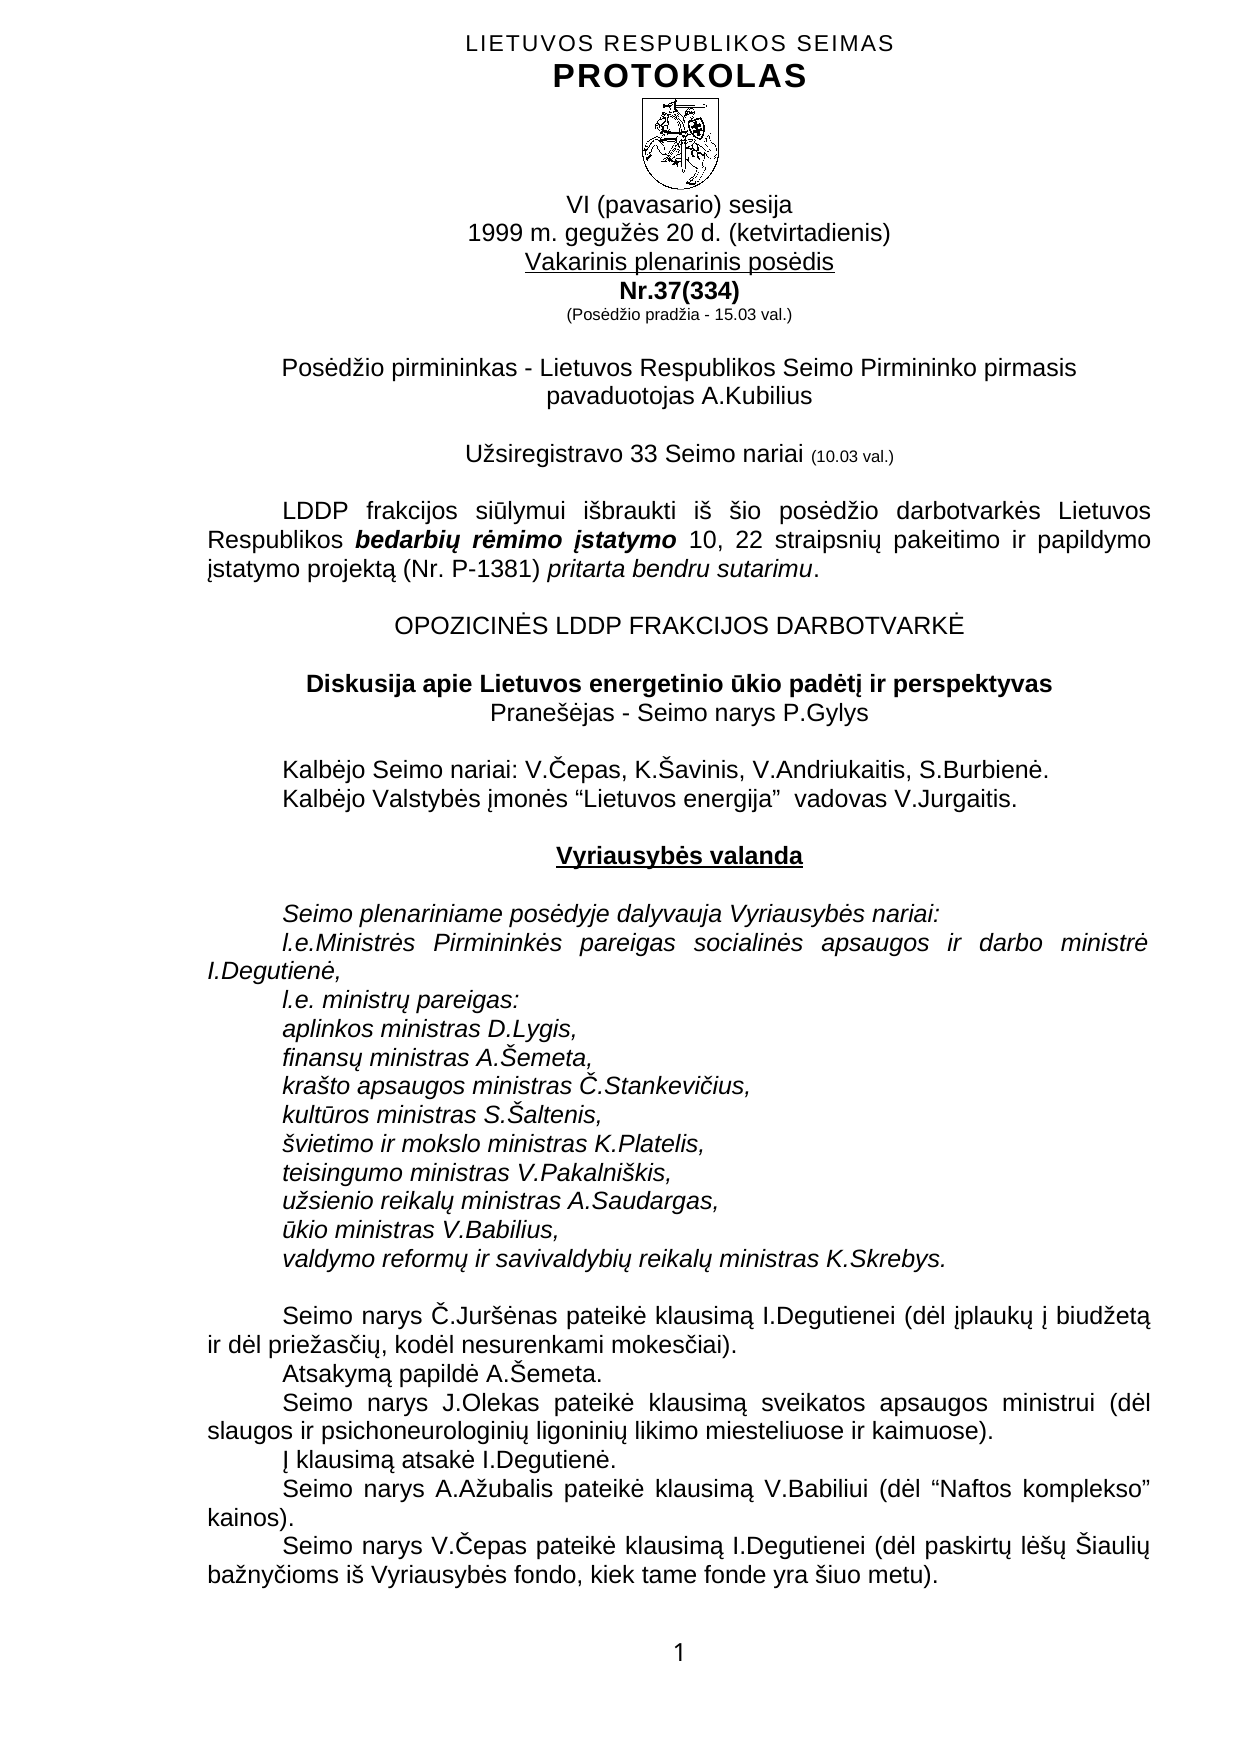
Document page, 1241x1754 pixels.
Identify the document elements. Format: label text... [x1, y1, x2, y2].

text Vakarinis plenarinis posėdis [207, 247, 1152, 276]
text l.e.Ministrės Pirmininkės pareigas socialinės apsaugos ir darbo ministrė I.Degutienė, [207, 927, 1152, 985]
text Į klausimą atsakė I.Degutienė. [207, 1445, 1152, 1474]
text OPOZICINĖS LDDP FRAKCIJOS DARBOTVARKĖ [207, 611, 1152, 640]
text 1999 m. gegužės 20 d. (ketvirtadienis) [207, 218, 1152, 247]
text LDDP frakcijos siūlymui išbraukti iš šio posėdžio darbotvarkės Lietuvos Respublikos bedarbių rėmimo įstatymo 10, 22 straipsnių pakeitimo ir papildymo įstatymo projektą (Nr. P-1381) pritarta bendru sutarimu. [207, 496, 1152, 582]
text Seimo narys V.Čepas pateikė klausimą I.Degutienei (dėl paskirtų lėšų Šiaulių bažnyčioms iš Vyriausybės fondo, kiek tame fonde yra šiuo metu). [207, 1531, 1152, 1589]
text užsienio reikalų ministras A.Saudargas, [207, 1186, 1152, 1215]
text Posėdžio pirmininkas - Lietuvos Respublikos Seimo Pirmininko pirmasis pavaduotojas A.Kubilius [207, 352, 1152, 410]
text VI (pavasario) sesija [207, 95, 1152, 218]
text švietimo ir mokslo ministras K.Platelis, [207, 1129, 1152, 1157]
text krašto apsaugos ministras Č.Stankevičius, [207, 1071, 1152, 1100]
text Seimo narys A.Ažubalis pateikė klausimą V.Babiliui (dėl “Naftos komplekso” kainos). [207, 1474, 1152, 1531]
text Diskusija apie Lietuvos energetinio ūkio padėtį ir perspektyvas [207, 669, 1152, 697]
text Seimo plenariniame posėdyje dalyvauja Vyriausybės nariai: [207, 899, 1152, 927]
text teisingumo ministras V.Pakalniškis, [207, 1157, 1152, 1186]
text (Posėdžio pradžia - 15.03 val.) [207, 304, 1152, 324]
text Kalbėjo Valstybės įmonės “Lietuvos energija” vadovas V.Jurgaitis. [207, 784, 1152, 812]
text ūkio ministras V.Babilius, [207, 1215, 1152, 1244]
text valdymo reformų ir savivaldybių reikalų ministras K.Skrebys. [207, 1244, 1152, 1272]
text l.e. ministrų pareigas: [207, 985, 1152, 1014]
text Nr.37(334) [207, 276, 1152, 304]
text kultūros ministras S.Šaltenis, [207, 1100, 1152, 1129]
text Atsakymą papildė A.Šemeta. [207, 1359, 1152, 1387]
text Užsiregistravo 33 Seimo nariai (10.03 val.) [207, 439, 1152, 467]
text LIETUVOS RESPUBLIKOS SEIMAS [207, 30, 1152, 56]
text finansų ministras A.Šemeta, [207, 1042, 1152, 1071]
text PROTOKOLAS [207, 56, 1152, 95]
text Vyriausybės valanda [207, 841, 1152, 870]
text aplinkos ministras D.Lygis, [207, 1014, 1152, 1042]
text Seimo narys J.Olekas pateikė klausimą sveikatos apsaugos ministrui (dėl slaugos ir psichoneurologinių ligoninių likimo miesteliuose ir kaimuose). [207, 1387, 1152, 1445]
text Seimo narys Č.Juršėnas pateikė klausimą I.Degutienei (dėl įplaukų į biudžetą ir dėl priežasčių, kodėl nesurenkami mokesčiai). [207, 1301, 1152, 1359]
text Pranešėjas - Seimo narys P.Gylys [207, 697, 1152, 726]
text Kalbėjo Seimo nariai: V.Čepas, K.Šavinis, V.Andriukaitis, S.Burbienė. [207, 755, 1152, 784]
